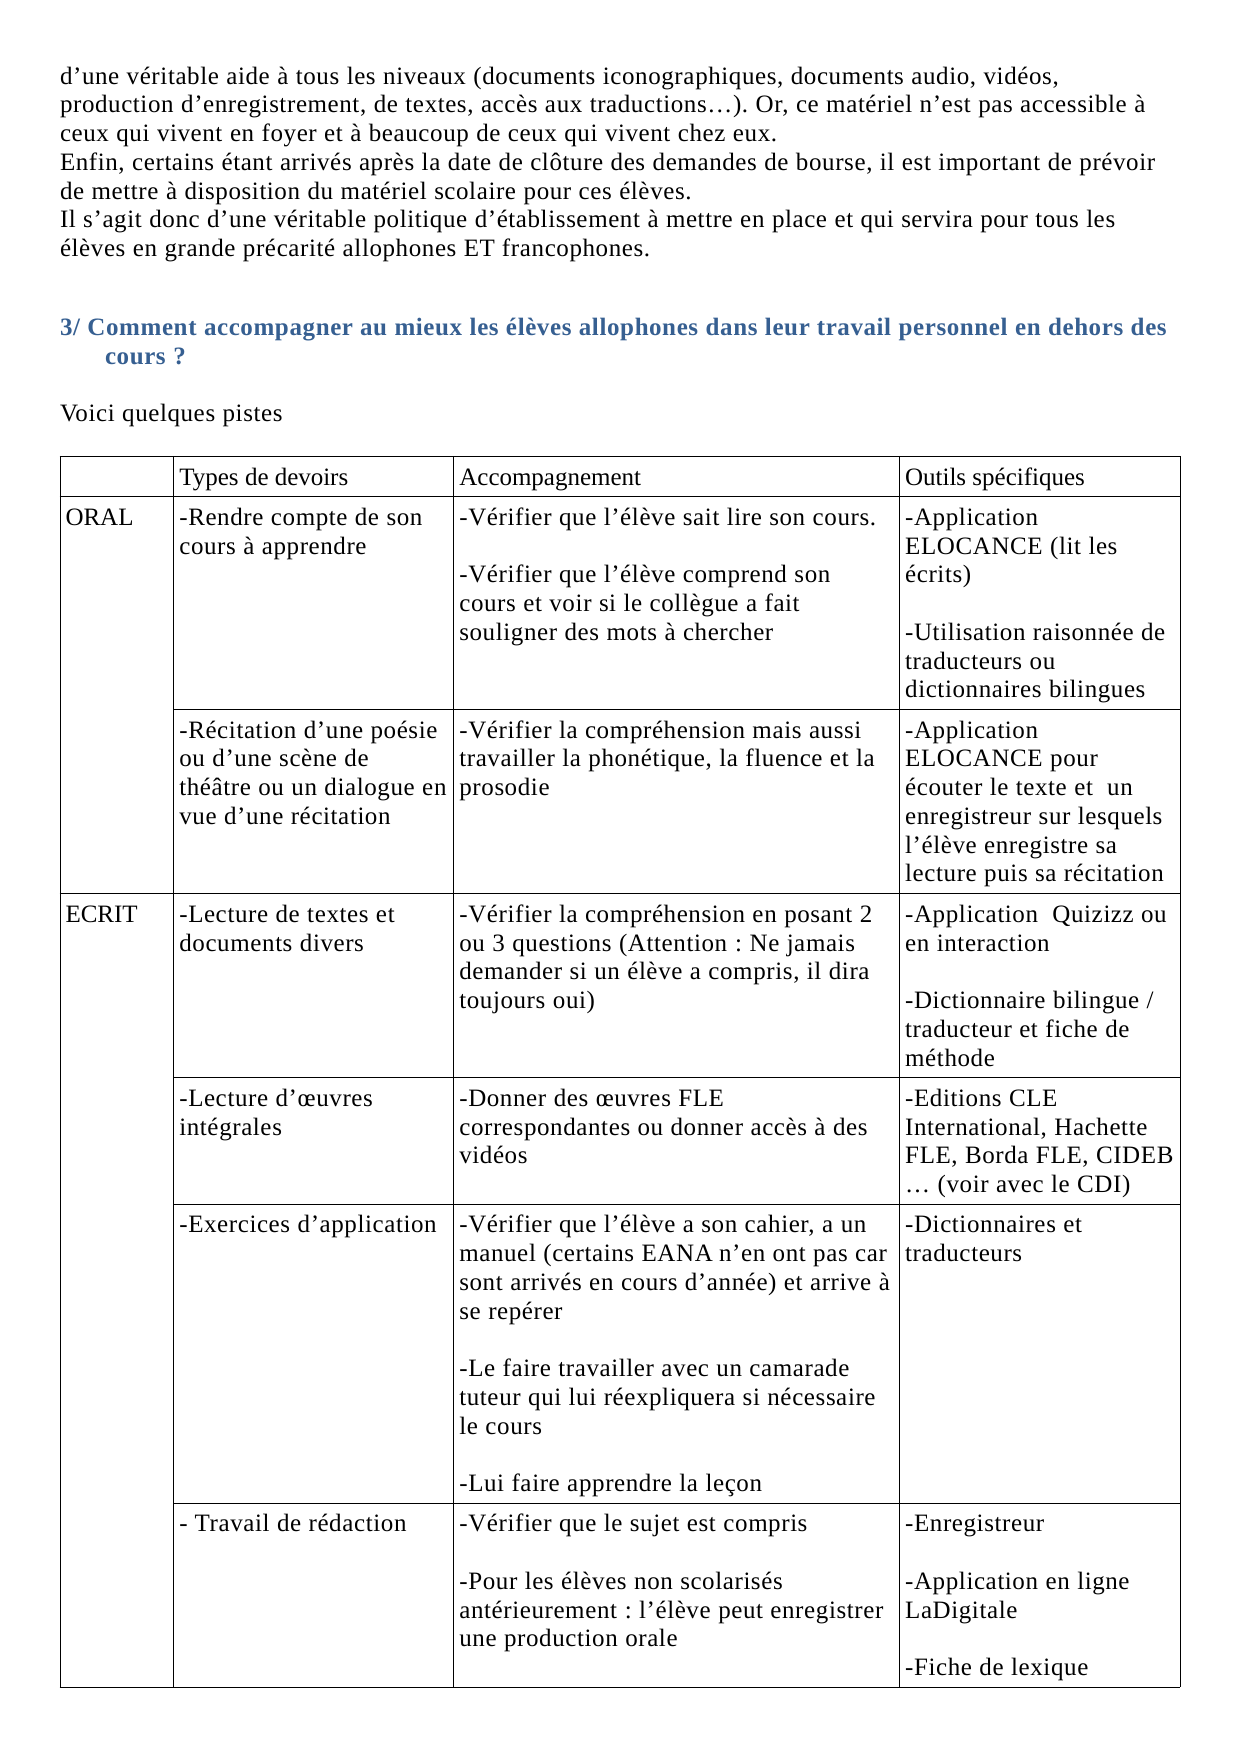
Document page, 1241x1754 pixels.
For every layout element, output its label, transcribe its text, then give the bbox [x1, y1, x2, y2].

table_cell -Application ELOCANCE (lit les écrits) -Utilisation raisonnée de traducteurs ou dictionnaires bilingues [900, 497, 1180, 709]
table_header Outils spécifiques [900, 457, 1180, 496]
table_cell -Enregistreur -Application en ligne LaDigitale -Fiche de lexique [900, 1504, 1180, 1687]
table_header Accompagnement [454, 457, 899, 496]
table_cell ECRIT [61, 894, 173, 1687]
text Enfin, certains étant arrivés après la date de clôture des demandes de bourse, il est important de prévoir de mettre à disposition du matériel scolaire pour ces élèves. [60, 147, 1179, 204]
table_cell -Lecture de textes et documents divers [174, 894, 453, 1077]
table_cell -Vérifier que l’élève sait lire son cours. -Vérifier que l’élève comprend son cours et voir si le collègue a fait souligner des mots à chercher [454, 497, 899, 709]
text Il s’agit donc d’une véritable politique d’établissement à mettre en place et qui servira pour tous les élèves en grande précarité allophones ET francophones. [60, 204, 1179, 262]
text d’une véritable aide à tous les niveaux (documents iconographiques, documents audio, vidéos, production d’enregistrement, de textes, accès aux traductions…). Or, ce matériel n’est pas accessible à ceux qui vivent en foyer et à beaucoup de ceux qui vivent chez eux. [60, 61, 1179, 147]
table_cell ORAL [61, 497, 173, 893]
table_cell -Dictionnaires et traducteurs [900, 1205, 1180, 1503]
table_cell -Récitation d’une poésie ou d’une scène de théâtre ou un dialogue en vue d’une récitation [174, 710, 453, 893]
table_cell - Travail de rédaction [174, 1504, 453, 1687]
table_cell -Rendre compte de son cours à apprendre [174, 497, 453, 709]
table_cell -Application ELOCANCE pour écouter le texte et un enregistreur sur lesquels l’élève enregistre sa lecture puis sa récitation [900, 710, 1180, 893]
table_header [61, 457, 173, 496]
text Voici quelques pistes [60, 398, 1179, 427]
subtitle 3/ Comment accompagner au mieux les élèves allophones dans leur travail personnel en dehors des cours ? [60, 312, 1179, 369]
table_cell -Vérifier que le sujet est compris -Pour les élèves non scolarisés antérieurement : l’élève peut enregistrer une production orale [454, 1504, 899, 1687]
table_cell -Vérifier que l’élève a son cahier, a un manuel (certains EANA n’en ont pas car sont arrivés en cours d’année) et arrive à se repérer -Le faire travailler avec un camarade tuteur qui lui réexpliquera si nécessaire le cours -Lui faire apprendre la leçon [454, 1205, 899, 1503]
table_header Types de devoirs [174, 457, 453, 496]
table_cell -Vérifier la compréhension mais aussi travailler la phonétique, la fluence et la prosodie [454, 710, 899, 893]
table_cell -Editions CLE International, Hachette FLE, Borda FLE, CIDEB … (voir avec le CDI) [900, 1078, 1180, 1204]
table_cell -Donner des œuvres FLE correspondantes ou donner accès à des vidéos [454, 1078, 899, 1204]
table_cell -Lecture d’œuvres intégrales [174, 1078, 453, 1204]
table_cell -Exercices d’application [174, 1205, 453, 1503]
table_cell -Application Quizizz ou en interaction -Dictionnaire bilingue / traducteur et fiche de méthode [900, 894, 1180, 1077]
table_cell -Vérifier la compréhension en posant 2 ou 3 questions (Attention : Ne jamais demander si un élève a compris, il dira toujours oui) [454, 894, 899, 1077]
